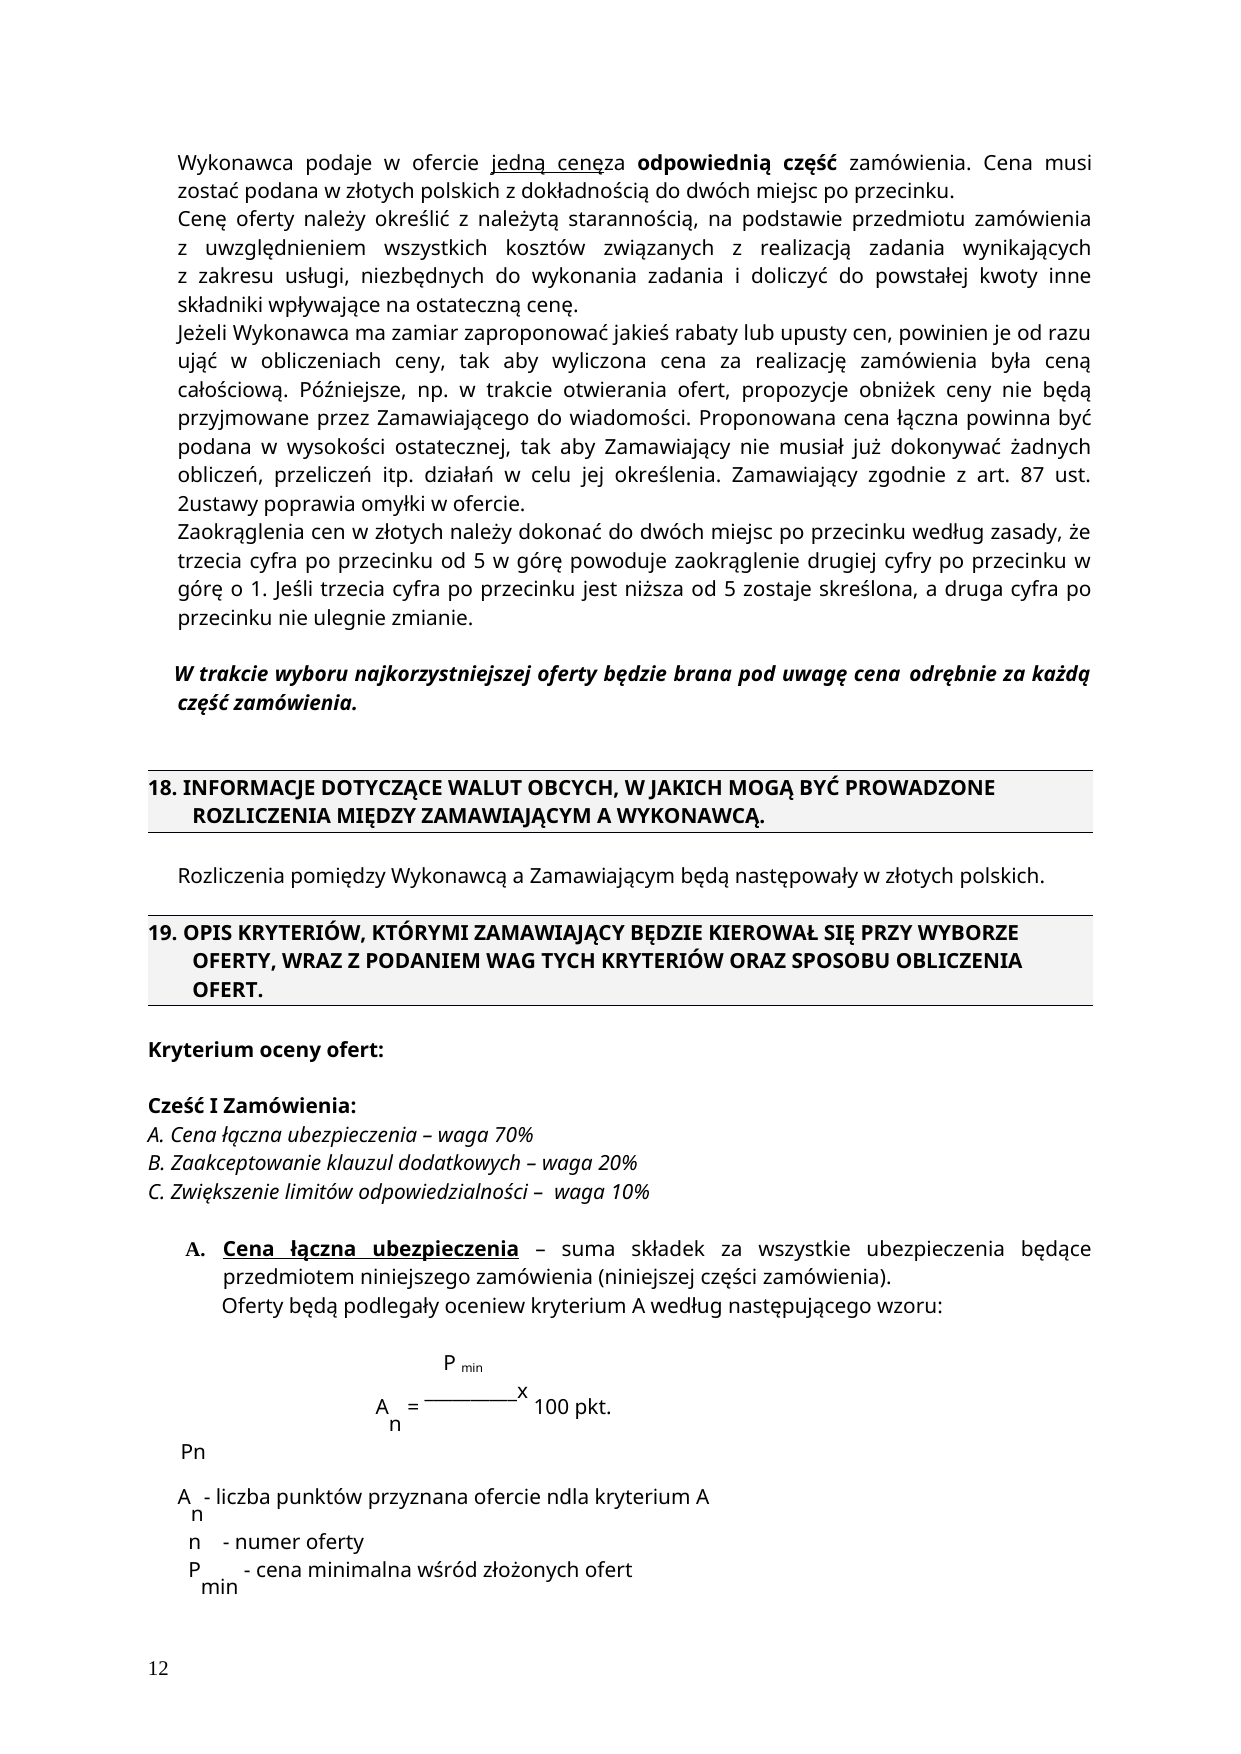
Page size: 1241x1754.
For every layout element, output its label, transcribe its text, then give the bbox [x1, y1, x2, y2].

text A. Cena łączna ubezpieczenia – waga 70% [148, 1120, 1093, 1148]
subtitle 18. INFORMACJE DOTYCZĄCE WALUT OBCYCH, W JAKICH MOGĄ BYĆ PROWADZONE ROZLICZENIA MIĘDZY ZAMAWIAJĄCYM A WYKONAWCĄ. [148, 771, 1093, 832]
text Oferty będą podlegały oceniew kryterium A według następującego wzoru: [192, 1291, 1093, 1319]
subtitle W trakcie wyboru najkorzystniejszej oferty będzie brana pod uwagę cena odrębnie za każdą część zamówienia. [148, 659, 1093, 716]
text An- liczba punktów przyznana ofercie ndla kryterium A [177, 1482, 1093, 1527]
text Zaokrąglenia cen w złotych należy dokonać do dwóch miejsc po przecinku według zasady, że trzecia cyfra po przecinku od 5 w górę powoduje zaokrąglenie drugiej cyfry po przecinku w górę o 1. Jeśli trzecia cyfra po przecinku jest niższa od 5 zostaje skreślona, a druga cyfra po przecinku nie ulegnie zmianie. [177, 517, 1093, 631]
text Kryterium oceny ofert: [148, 1035, 1093, 1063]
text Jeżeli Wykonawca ma zamiar zaproponować jakieś rabaty lub upusty cen, powinien je od razu ująć w obliczeniach ceny, tak aby wyliczona cena za realizację zamówienia była ceną całościową. Późniejsze, np. w trakcie otwierania ofert, propozycje obniżek ceny nie będą przyjmowane przez Zamawiającego do wiadomości. Proponowana cena łączna powinna być podana w wysokości ostatecznej, tak aby Zamawiający nie musiał już dokonywać żadnych obliczeń, przeliczeń itp. działań w celu jej określenia. Zamawiający zgodnie z art. 87 ust. 2ustawy poprawia omyłki w ofercie. [177, 318, 1093, 517]
text Wykonawca podaje w ofercie jedną cenęza odpowiednią część zamówienia. Cena musi zostać podana w złotych polskich z dokładnością do dwóch miejsc po przecinku. [177, 148, 1093, 204]
text An = __________x 100 pkt. [180, 1376, 1093, 1437]
text P min [443, 1348, 1093, 1376]
text Pn [180, 1437, 1093, 1482]
text B. Zaakceptowanie klauzul dodatkowych – waga 20% [148, 1148, 1093, 1177]
text Cześć I Zamówienia: [148, 1092, 1093, 1120]
text Pmin - cena minimalna wśród złożonych ofert [177, 1556, 1093, 1601]
list Cena łączna ubezpieczenia – suma składek za wszystkie ubezpieczenia będące przedmiotem niniejszego zamówienia (niniejszej części zamówienia). [185, 1234, 1093, 1291]
subtitle 19. OPIS KRYTERIÓW, KTÓRYMI ZAMAWIAJĄCY BĘDZIE KIEROWAŁ SIĘ PRZY WYBORZE OFERTY, WRAZ Z PODANIEM WAG TYCH KRYTERIÓW ORAZ SPOSOBU OBLICZENIA OFERT. [148, 916, 1093, 1005]
text n - numer oferty [177, 1527, 1093, 1556]
text C. Zwiększenie limitów odpowiedzialności – waga 10% [148, 1177, 1093, 1205]
text Cenę oferty należy określić z należytą starannością, na podstawie przedmiotu zamówienia z uwzględnieniem wszystkich kosztów związanych z realizacją zadania wynikających z zakresu usługi, niezbędnych do wykonania zadania i doliczyć do powstałej kwoty inne składniki wpływające na ostateczną cenę. [177, 204, 1093, 318]
text Rozliczenia pomiędzy Wykonawcą a Zamawiającym będą następowały w złotych polskich. [177, 861, 1093, 890]
